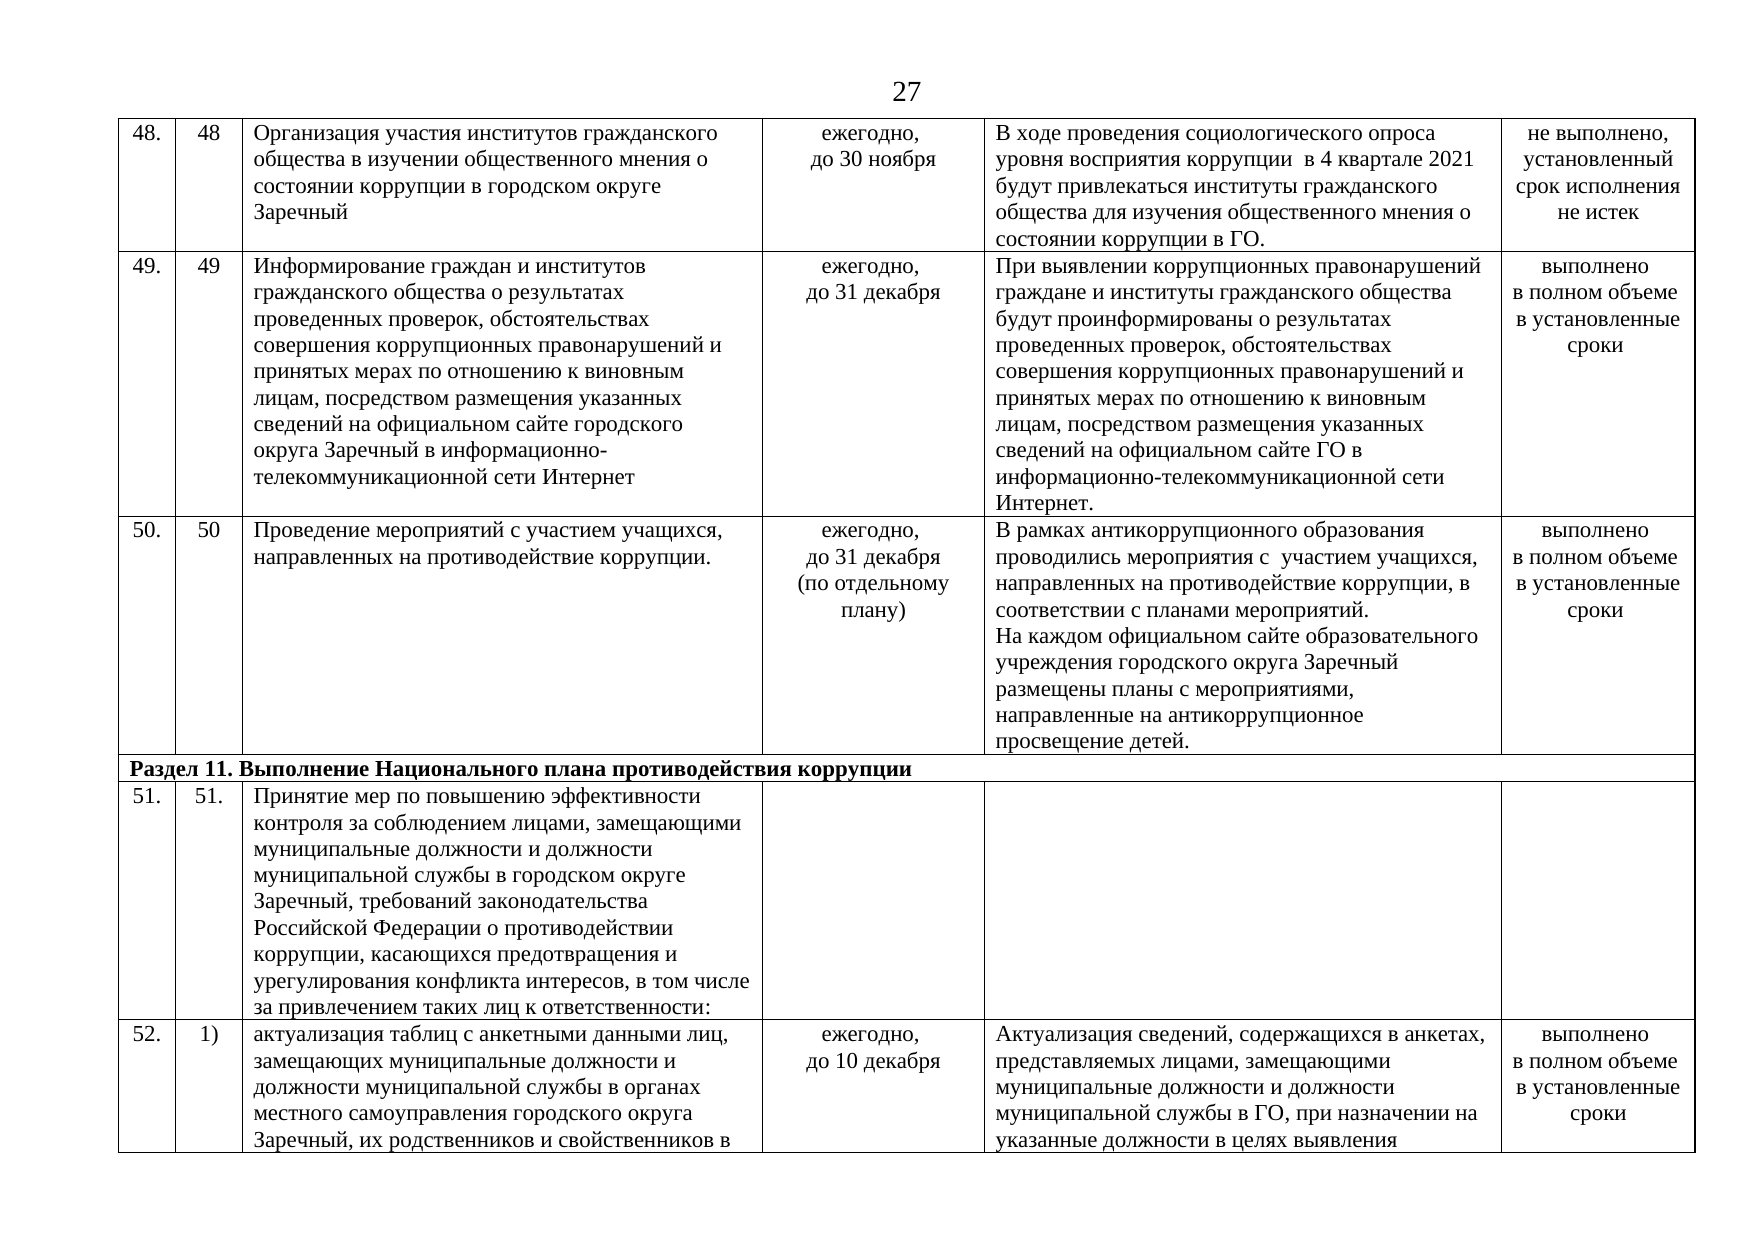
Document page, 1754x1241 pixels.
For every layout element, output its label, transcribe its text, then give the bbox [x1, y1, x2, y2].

table_cell [1490, 782, 1501, 808]
table_cell Раздел 11. Выполнение Национального плана противодействия коррупции [119, 755, 1694, 781]
table_cell 51. [119, 782, 175, 1019]
table_cell Принятие мер по повышению эффективности контроля за соблюдением лицами, замещающими муниципальные должности и должности муниципальной службы в городском округе Заречный, требований законодательства Российской Федерации о противодействии коррупции, касающихся предотвращения и урегулирования конфликта интересов, в том числе за привлечением таких лиц к ответственности: [243, 782, 762, 1019]
table_cell выполнено в полном объеме в установленные сроки [1502, 517, 1694, 754]
table_cell [763, 782, 984, 808]
table_cell ежегодно, до 30 ноября [763, 119, 984, 251]
table_cell выполнено в полном объеме в установленные сроки [1502, 1020, 1694, 1152]
table_cell При выявлении коррупционных правонарушений граждане и институты гражданского общества будут проинформированы о результатах проведенных проверок, обстоятельствах совершения коррупционных правонарушений и принятых мерах по отношению к виновным лицам, посредством размещения указанных сведений на официальном сайте ГО в информационно-телекоммуникационной сети Интернет. [985, 252, 1501, 516]
table_cell актуализация таблиц с анкетными данными лиц, замещающих муниципальные должности и должности муниципальной службы в органах местного самоуправления городского округа Заречный, их родственников и свойственников в [243, 1020, 762, 1152]
table_cell 50. [119, 517, 175, 754]
table_cell ежегодно, до 31 декабря [763, 252, 984, 516]
table_cell [1502, 809, 1694, 1019]
table_cell 48 [176, 119, 242, 251]
table_cell 51. [176, 782, 242, 1019]
table_cell выполнено в полном объеме в установленные сроки [1502, 252, 1694, 516]
table_cell 52. [119, 1020, 175, 1152]
table_cell 49 [176, 252, 242, 516]
table_cell 49. [119, 252, 175, 516]
table_cell не выполнено, установленный срок исполнения не истек [1502, 119, 1694, 251]
table_cell ежегодно, до 31 декабря (по отдельному плану) [763, 517, 984, 754]
table_cell 48. [119, 119, 175, 251]
table_cell 50 [176, 517, 242, 754]
table_cell [763, 809, 984, 1019]
table_cell Актуализация сведений, содержащихся в анкетах, представляемых лицами, замещающими муниципальные должности и должности муниципальной службы в ГО, при назначении на указанные должности в целях выявления [985, 1020, 1501, 1152]
table_cell [985, 782, 995, 808]
table_cell ежегодно, до 10 декабря [763, 1020, 984, 1152]
table_cell Проведение мероприятий с участием учащихся, направленных на противодействие коррупции. [243, 517, 762, 754]
table_cell [1502, 782, 1694, 808]
table_cell Организация участия институтов гражданского общества в изучении общественного мнения о состоянии коррупции в городском округе Заречный [243, 119, 762, 251]
table_cell [985, 809, 1501, 1019]
table_cell В ходе проведения социологического опроса уровня восприятия коррупции в 4 квартале 2021 будут привлекаться институты гражданского общества для изучения общественного мнения о состоянии коррупции в ГО. [985, 119, 1501, 251]
table_cell Информирование граждан и институтов гражданского общества о результатах проведенных проверок, обстоятельствах совершения коррупционных правонарушений и принятых мерах по отношению к виновным лицам, посредством размещения указанных сведений на официальном сайте городского округа Заречный в информационно-телекоммуникационной сети Интернет [243, 252, 762, 516]
table_cell 1) [176, 1020, 242, 1152]
